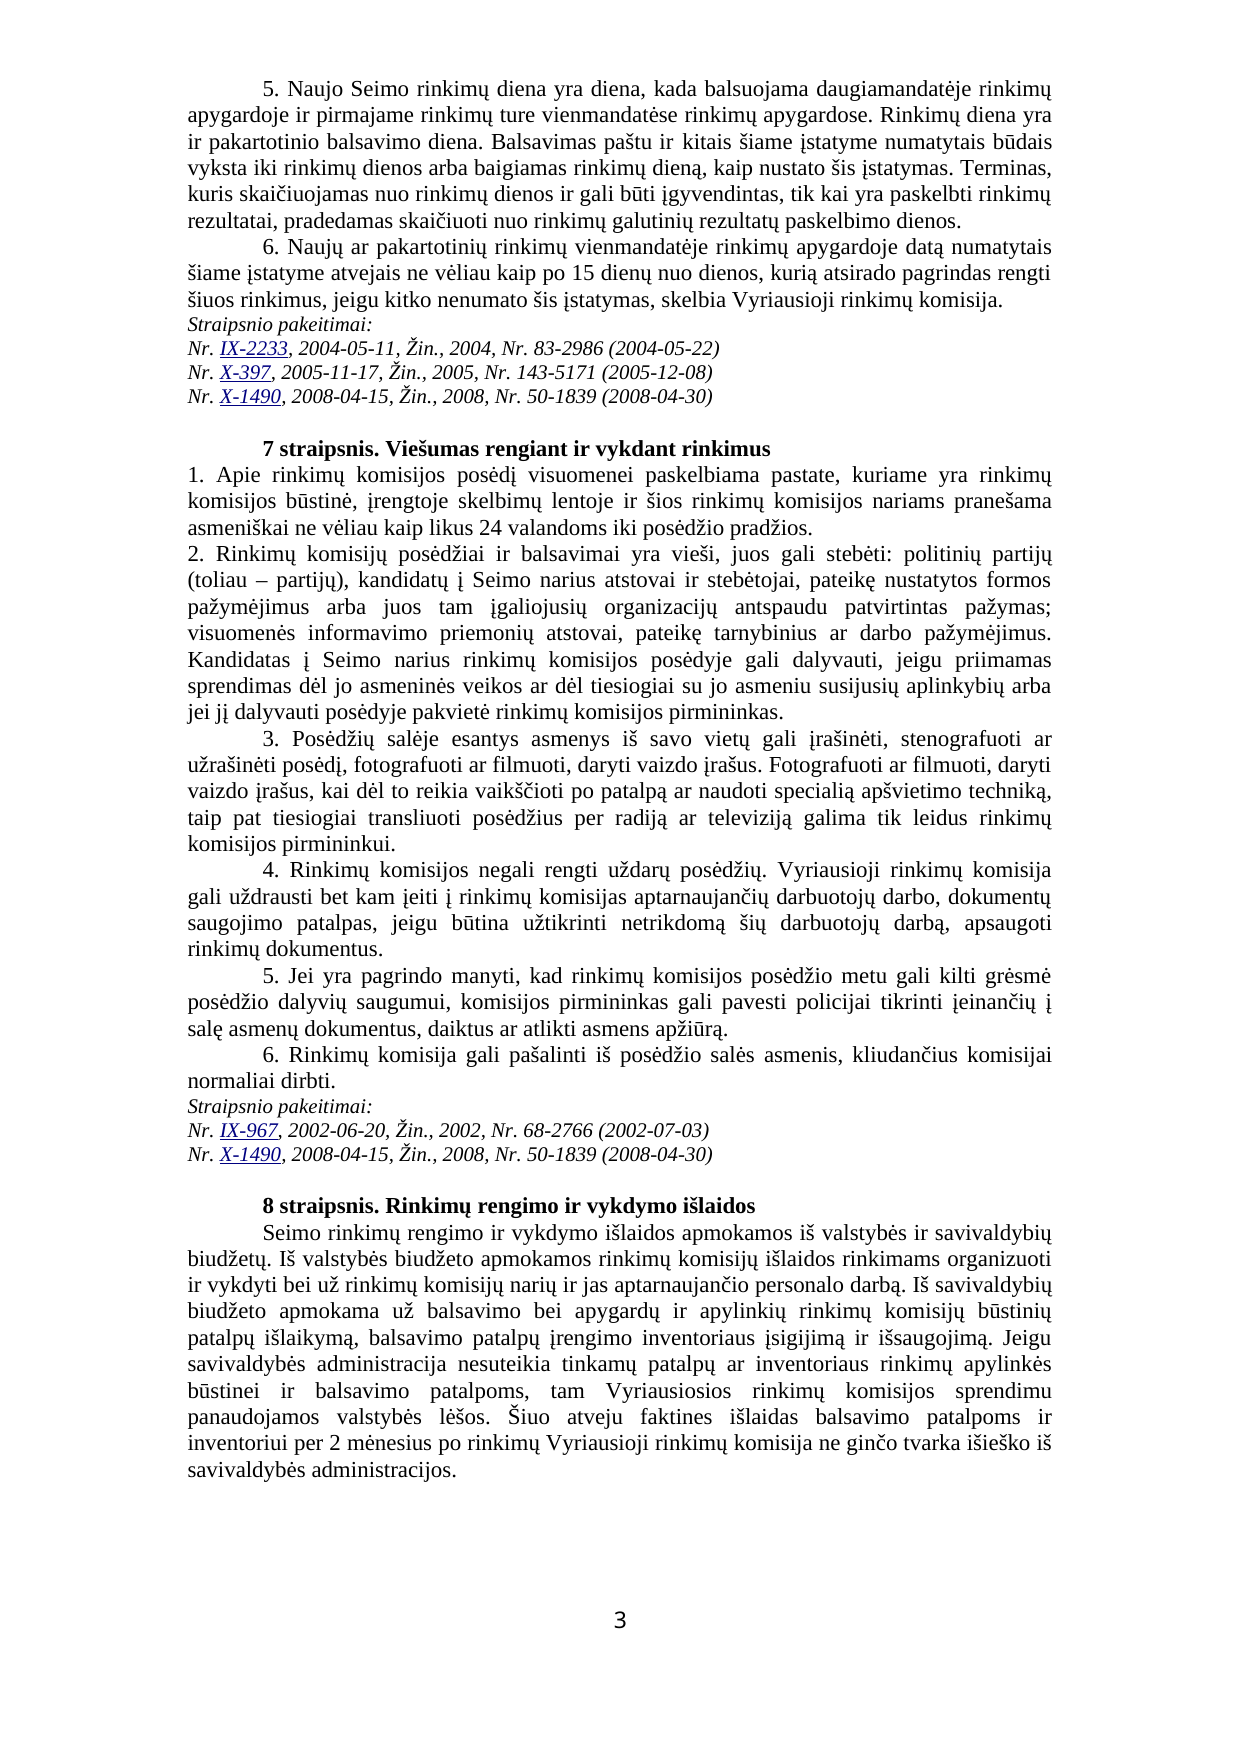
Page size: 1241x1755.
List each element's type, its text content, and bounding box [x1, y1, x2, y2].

subtitle 8 straipsnis. Rinkimų rengimo ir vykdymo išlaidos [187, 1192, 1053, 1218]
text Nr. X-1490, 2008-04-15, Žin., 2008, Nr. 50-1839 (2008-04-30) [187, 1142, 1053, 1166]
text 6. Rinkimų komisija gali pašalinti iš posėdžio salės asmenis, kliudančius komisijai normaliai dirbti. [187, 1041, 1053, 1094]
text Straipsnio pakeitimai: [187, 1094, 1053, 1118]
text 4. Rinkimų komisijos negali rengti uždarų posėdžių. Vyriausioji rinkimų komisija gali uždrausti bet kam įeiti į rinkimų komisijas aptarnaujančių darbuotojų darbo, dokumentų saugojimo patalpas, jeigu būtina užtikrinti netrikdomą šių darbuotojų darbą, apsaugoti rinkimų dokumentus. [187, 856, 1053, 962]
text Nr. X-1490, 2008-04-15, Žin., 2008, Nr. 50-1839 (2008-04-30) [187, 384, 1053, 408]
text Straipsnio pakeitimai: [187, 312, 1053, 336]
text Seimo rinkimų rengimo ir vykdymo išlaidos apmokamos iš valstybės ir savivaldybių biudžetų. Iš valstybės biudžeto apmokamos rinkimų komisijų išlaidos rinkimams organizuoti ir vykdyti bei už rinkimų komisijų narių ir jas aptarnaujančio personalo darbą. Iš savivaldybių biudžeto apmokama už balsavimo bei apygardų ir apylinkių rinkimų komisijų būstinių patalpų išlaikymą, balsavimo patalpų įrengimo inventoriaus įsigijimą ir išsaugojimą. Jeigu savivaldybės administracija nesuteikia tinkamų patalpų ar inventoriaus rinkimų apylinkės būstinei ir balsavimo patalpoms, tam Vyriausiosios rinkimų komisijos sprendimu panaudojamos valstybės lėšos. Šiuo atveju faktines išlaidas balsavimo patalpoms ir inventoriui per 2 mėnesius po rinkimų Vyriausioji rinkimų komisija ne ginčo tvarka išieško iš savivaldybės administracijos. [187, 1218, 1053, 1482]
subtitle 7 straipsnis. Viešumas rengiant ir vykdant rinkimus [187, 435, 1053, 461]
text 5. Jei yra pagrindo manyti, kad rinkimų komisijos posėdžio metu gali kilti grėsmė posėdžio dalyvių saugumui, komisijos pirmininkas gali pavesti policijai tikrinti įeinančių į salę asmenų dokumentus, daiktus ar atlikti asmens apžiūrą. [187, 962, 1053, 1041]
text 2. Rinkimų komisijų posėdžiai ir balsavimai yra vieši, juos gali stebėti: politinių partijų (toliau – partijų), kandidatų į Seimo narius atstovai ir stebėtojai, pateikę nustatytos formos pažymėjimus arba juos tam įgaliojusių organizacijų antspaudu patvirtintas pažymas; visuomenės informavimo priemonių atstovai, pateikę tarnybinius ar darbo pažymėjimus. Kandidatas į Seimo narius rinkimų komisijos posėdyje gali dalyvauti, jeigu priimamas sprendimas dėl jo asmeninės veikos ar dėl tiesiogiai su jo asmeniu susijusių aplinkybių arba jei jį dalyvauti posėdyje pakvietė rinkimų komisijos pirmininkas. [187, 540, 1053, 725]
text 6. Naujų ar pakartotinių rinkimų vienmandatėje rinkimų apygardoje datą numatytais šiame įstatyme atvejais ne vėliau kaip po 15 dienų nuo dienos, kurią atsirado pagrindas rengti šiuos rinkimus, jeigu kitko nenumato šis įstatymas, skelbia Vyriausioji rinkimų komisija. [187, 233, 1053, 312]
text 5. Naujo Seimo rinkimų diena yra diena, kada balsuojama daugiamandatėje rinkimų apygardoje ir pirmajame rinkimų ture vienmandatėse rinkimų apygardose. Rinkimų diena yra ir pakartotinio balsavimo diena. Balsavimas paštu ir kitais šiame įstatyme numatytais būdais vyksta iki rinkimų dienos arba baigiamas rinkimų dieną, kaip nustato šis įstatymas. Terminas, kuris skaičiuojamas nuo rinkimų dienos ir gali būti įgyvendintas, tik kai yra paskelbti rinkimų rezultatai, pradedamas skaičiuoti nuo rinkimų galutinių rezultatų paskelbimo dienos. [187, 75, 1053, 233]
text Nr. IX-967, 2002-06-20, Žin., 2002, Nr. 68-2766 (2002-07-03) [187, 1118, 1053, 1142]
text Nr. X-397, 2005-11-17, Žin., 2005, Nr. 143-5171 (2005-12-08) [187, 360, 1053, 384]
text 3. Posėdžių salėje esantys asmenys iš savo vietų gali įrašinėti, stenografuoti ar užrašinėti posėdį, fotografuoti ar filmuoti, daryti vaizdo įrašus. Fotografuoti ar filmuoti, daryti vaizdo įrašus, kai dėl to reikia vaikščioti po patalpą ar naudoti specialią apšvietimo techniką, taip pat tiesiogiai transliuoti posėdžius per radiją ar televiziją galima tik leidus rinkimų komisijos pirmininkui. [187, 725, 1053, 856]
text 1. Apie rinkimų komisijos posėdį visuomenei paskelbiama pastate, kuriame yra rinkimų komisijos būstinė, įrengtoje skelbimų lentoje ir šios rinkimų komisijos nariams pranešama asmeniškai ne vėliau kaip likus 24 valandoms iki posėdžio pradžios. [187, 461, 1053, 540]
text Nr. IX-2233, 2004-05-11, Žin., 2004, Nr. 83-2986 (2004-05-22) [187, 336, 1053, 360]
